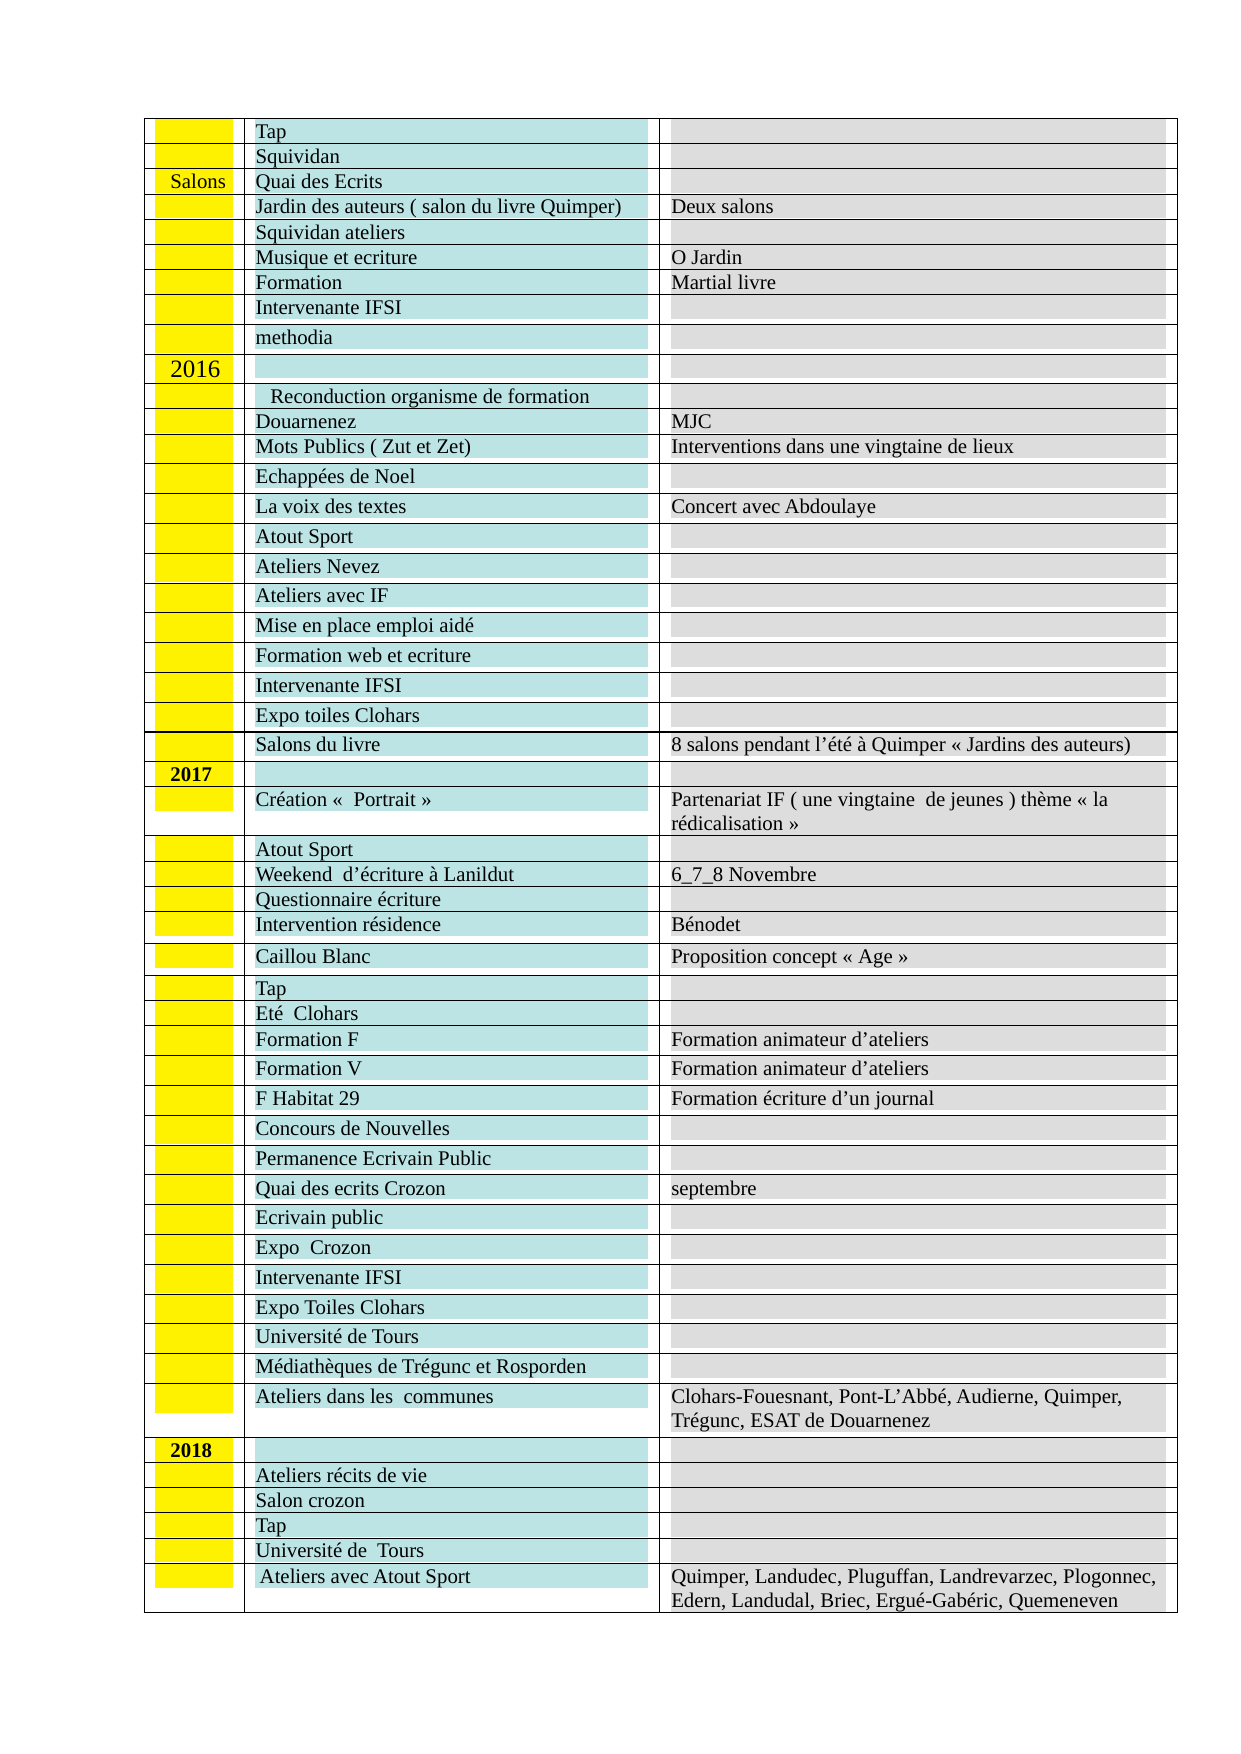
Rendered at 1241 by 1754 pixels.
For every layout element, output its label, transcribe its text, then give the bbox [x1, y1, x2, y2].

table_cell F Habitat 29 [245, 1086, 659, 1115]
table_cell [145, 1001, 155, 1025]
table_cell [233, 435, 244, 463]
table_cell [145, 912, 244, 943]
table_cell Formation écriture d’un journal [660, 1086, 1177, 1115]
table_cell [660, 220, 671, 244]
table_cell [233, 1205, 244, 1234]
table_cell Douarnenez [648, 409, 659, 433]
table_cell [1166, 887, 1177, 911]
table_cell [233, 1265, 244, 1293]
table_cell [1166, 1488, 1177, 1512]
table_cell [145, 1295, 155, 1323]
table_cell [145, 862, 155, 886]
table_cell [1166, 1438, 1177, 1462]
table_cell [1166, 384, 1177, 408]
table_cell [233, 1001, 244, 1025]
table_cell [660, 554, 1177, 582]
table_cell Tap [648, 976, 659, 1000]
table_cell Intervenante IFSI [245, 673, 659, 702]
table_cell [145, 295, 155, 324]
table_cell [660, 976, 671, 1000]
table_cell Formation animateur d’ateliers [660, 1026, 1177, 1055]
table_cell [145, 1384, 244, 1437]
table_cell 2016 [145, 355, 155, 383]
table_cell [145, 1539, 155, 1562]
table_cell Echappées de Noel [245, 464, 659, 493]
table_cell Salon crozon [245, 1488, 255, 1512]
table_cell [233, 1513, 244, 1537]
table_cell [660, 613, 1177, 642]
table_cell Formation web et ecriture [245, 643, 659, 672]
table_cell Expo Crozon [245, 1235, 659, 1264]
table_cell [145, 1205, 155, 1234]
table_cell [233, 584, 244, 612]
table_cell [660, 144, 671, 168]
table_cell [660, 1146, 1177, 1174]
table_cell [145, 554, 155, 582]
table_cell Université de Tours [245, 1324, 659, 1353]
table_cell MJC [660, 409, 671, 433]
table_cell [145, 613, 155, 642]
table_cell [233, 325, 244, 353]
table_cell [145, 1354, 155, 1383]
table_cell [1166, 976, 1177, 1000]
table_cell Eté Clohars [648, 1001, 659, 1025]
table_cell Formation [245, 270, 255, 294]
table_cell [1166, 1463, 1177, 1487]
table_cell [660, 1001, 671, 1025]
table_cell Salons [145, 169, 155, 193]
table_cell Mise en place emploi aidé [245, 613, 659, 642]
table_cell [660, 295, 1177, 324]
table_cell [145, 1324, 155, 1353]
table_cell [245, 355, 659, 383]
table_cell [648, 1438, 659, 1462]
table_cell [145, 325, 155, 353]
table_cell [660, 355, 1177, 383]
table_cell Eté Clohars [245, 1001, 255, 1025]
table_cell Squividan [648, 144, 659, 168]
table_cell Tap [648, 1513, 659, 1537]
table_cell [233, 1116, 244, 1144]
table_cell [233, 733, 244, 761]
table_cell [233, 144, 244, 168]
table_cell [145, 1488, 155, 1512]
table_cell [1166, 119, 1177, 143]
table_cell Tap [245, 976, 255, 1000]
table_cell [145, 270, 155, 294]
table_cell [145, 1463, 155, 1487]
table_cell Atout Sport [648, 836, 659, 861]
table_cell [660, 1235, 1177, 1264]
table_cell Formation V [245, 1056, 659, 1085]
table_cell [233, 1026, 244, 1055]
table_cell [145, 409, 155, 433]
table_cell 2018 [145, 1438, 155, 1462]
table_cell [233, 554, 244, 582]
table_cell [233, 1146, 244, 1174]
table_cell [233, 1175, 244, 1204]
table_cell [145, 1026, 155, 1055]
table_cell [233, 643, 244, 672]
table_cell Interventions dans une vingtaine de lieux [660, 435, 1177, 463]
table_cell [233, 220, 244, 244]
table_cell [660, 673, 1177, 702]
table_cell [233, 195, 244, 218]
table_cell [233, 976, 244, 1000]
table_cell [233, 1324, 244, 1353]
table_cell [145, 976, 155, 1000]
table_cell 2017 [233, 762, 244, 786]
table_cell [145, 245, 155, 269]
table_cell [145, 1146, 155, 1174]
table_cell Médiathèques de Trégunc et Rosporden [245, 1354, 659, 1383]
table_cell [233, 524, 244, 553]
table_cell Douarnenez [245, 409, 255, 433]
table_cell Martial livre [1166, 270, 1177, 294]
table_cell 2017 [145, 762, 155, 786]
table_cell [145, 1116, 155, 1144]
table_cell Deux salons [1166, 195, 1177, 218]
table_cell [233, 673, 244, 702]
table_cell Salons du livre [245, 733, 659, 761]
table_cell [660, 1116, 1177, 1144]
table_cell [233, 1463, 244, 1487]
table_cell Caillou Blanc [245, 944, 659, 975]
table_cell [660, 1539, 671, 1562]
table_cell [660, 1324, 1177, 1353]
table_cell [660, 703, 1177, 731]
table_cell Squividan [245, 144, 255, 168]
table_cell Atout Sport [245, 524, 659, 553]
table_cell Expo Toiles Clohars [245, 1295, 659, 1323]
table_cell methodia [245, 325, 659, 353]
table_cell [660, 1513, 671, 1537]
table_cell [233, 836, 244, 861]
table_cell Proposition concept « Age » [660, 944, 1177, 975]
table_cell [145, 944, 244, 975]
table_cell [233, 295, 244, 324]
table_cell [233, 1295, 244, 1323]
table_cell Martial livre [660, 270, 671, 294]
table_cell [1166, 762, 1177, 786]
table_cell [233, 1488, 244, 1512]
table_cell [145, 384, 155, 408]
table_cell [145, 524, 155, 553]
table_cell [233, 464, 244, 493]
table_cell [233, 245, 244, 269]
table_cell [145, 673, 155, 702]
table_cell Tap [245, 119, 255, 143]
table_cell Concert avec Abdoulaye [660, 494, 1177, 523]
table_cell [660, 643, 1177, 672]
table_cell Deux salons [660, 195, 671, 218]
table_cell [145, 1056, 155, 1085]
table_cell [660, 1265, 1177, 1293]
table_cell [660, 1295, 1177, 1323]
table_cell [145, 1235, 155, 1264]
table_cell Intervenante IFSI [245, 1265, 659, 1293]
table_cell [660, 1438, 671, 1462]
table_cell [145, 494, 155, 523]
table_cell [145, 1265, 155, 1293]
table_cell [233, 119, 244, 143]
table_cell [145, 1175, 155, 1204]
table_cell Création « Portrait » [245, 787, 659, 835]
table_cell Permanence Ecrivain Public [245, 1146, 659, 1174]
table_cell Expo toiles Clohars [245, 703, 659, 731]
table_cell [660, 584, 1177, 612]
table_cell Formation animateur d’ateliers [660, 1056, 1177, 1085]
table_cell Intervention résidence [245, 912, 659, 943]
table_cell [233, 613, 244, 642]
table_cell [233, 1056, 244, 1085]
table_cell [145, 144, 155, 168]
table_cell [233, 409, 244, 433]
table_cell [233, 1235, 244, 1264]
table_cell Formation F [245, 1026, 659, 1055]
table_cell [660, 762, 671, 786]
table_cell [233, 1354, 244, 1383]
table_cell [660, 887, 671, 911]
table_cell [660, 1354, 1177, 1383]
table_cell [233, 494, 244, 523]
table_cell Mots Publics ( Zut et Zet) [245, 435, 659, 463]
table_cell O Jardin [660, 245, 671, 269]
table_cell septembre [660, 1175, 1177, 1204]
table_cell 8 salons pendant l’été à Quimper « Jardins des auteurs) [660, 733, 1177, 761]
table_cell [145, 435, 155, 463]
table_cell [145, 887, 155, 911]
table_cell 2016 [233, 355, 244, 383]
table_cell [660, 1463, 671, 1487]
table_cell [145, 787, 244, 835]
table_cell Ateliers avec IF [245, 584, 659, 612]
table_cell Ateliers avec Atout Sport [245, 1564, 659, 1612]
table_cell [145, 464, 155, 493]
table_cell Formation [648, 270, 659, 294]
table_cell [660, 169, 671, 193]
table_cell [1166, 1513, 1177, 1537]
table_cell [145, 195, 155, 218]
table_cell [648, 762, 659, 786]
table_cell Quai des ecrits Crozon [245, 1175, 659, 1204]
table_cell Concours de Nouvelles [245, 1116, 659, 1144]
table_cell [233, 862, 244, 886]
table_cell [660, 464, 1177, 493]
table_cell Salons [233, 169, 244, 193]
table_cell [660, 1205, 1177, 1234]
table_cell Salon crozon [648, 1488, 659, 1512]
table_cell [145, 733, 155, 761]
table_cell Clohars-Fouesnant, Pont-L’Abbé, Audierne, Quimper, Trégunc, ESAT de Douarnenez [660, 1384, 1177, 1437]
table_cell [145, 836, 155, 861]
table_cell [233, 1539, 244, 1562]
table_cell Intervenante IFSI [245, 295, 659, 324]
table_cell [233, 887, 244, 911]
table_cell [245, 1438, 255, 1462]
table_cell [145, 220, 155, 244]
table_cell 2018 [233, 1438, 244, 1462]
table_cell Atout Sport [245, 836, 255, 861]
table_cell [1166, 1001, 1177, 1025]
table_cell Ateliers Nevez [245, 554, 659, 582]
table_cell [1166, 144, 1177, 168]
table_cell Bénodet [660, 912, 1177, 943]
table_cell [233, 384, 244, 408]
table_cell La voix des textes [245, 494, 659, 523]
table_cell [660, 836, 671, 861]
table_cell [1166, 836, 1177, 861]
table_cell [145, 119, 155, 143]
table_cell Tap [245, 1513, 255, 1537]
table_cell O Jardin [1166, 245, 1177, 269]
table_cell [233, 270, 244, 294]
table_cell [660, 384, 671, 408]
table_cell [660, 325, 1177, 353]
table_cell [233, 1086, 244, 1115]
table_cell [245, 762, 255, 786]
table_cell [1166, 169, 1177, 193]
table_cell Tap [648, 119, 659, 143]
table_cell [233, 703, 244, 731]
table_cell [145, 1564, 244, 1612]
table_cell [660, 1488, 671, 1512]
table_cell [1166, 220, 1177, 244]
table_cell [145, 584, 155, 612]
table_cell [145, 1086, 155, 1115]
table_cell MJC [1166, 409, 1177, 433]
table_cell Ateliers dans les communes [245, 1384, 659, 1437]
table_cell [145, 703, 155, 731]
table_cell Ecrivain public [245, 1205, 659, 1234]
table_cell [1166, 1539, 1177, 1562]
table_cell [145, 1513, 155, 1537]
table_cell [660, 524, 1177, 553]
table_cell [660, 119, 671, 143]
table_cell [145, 643, 155, 672]
